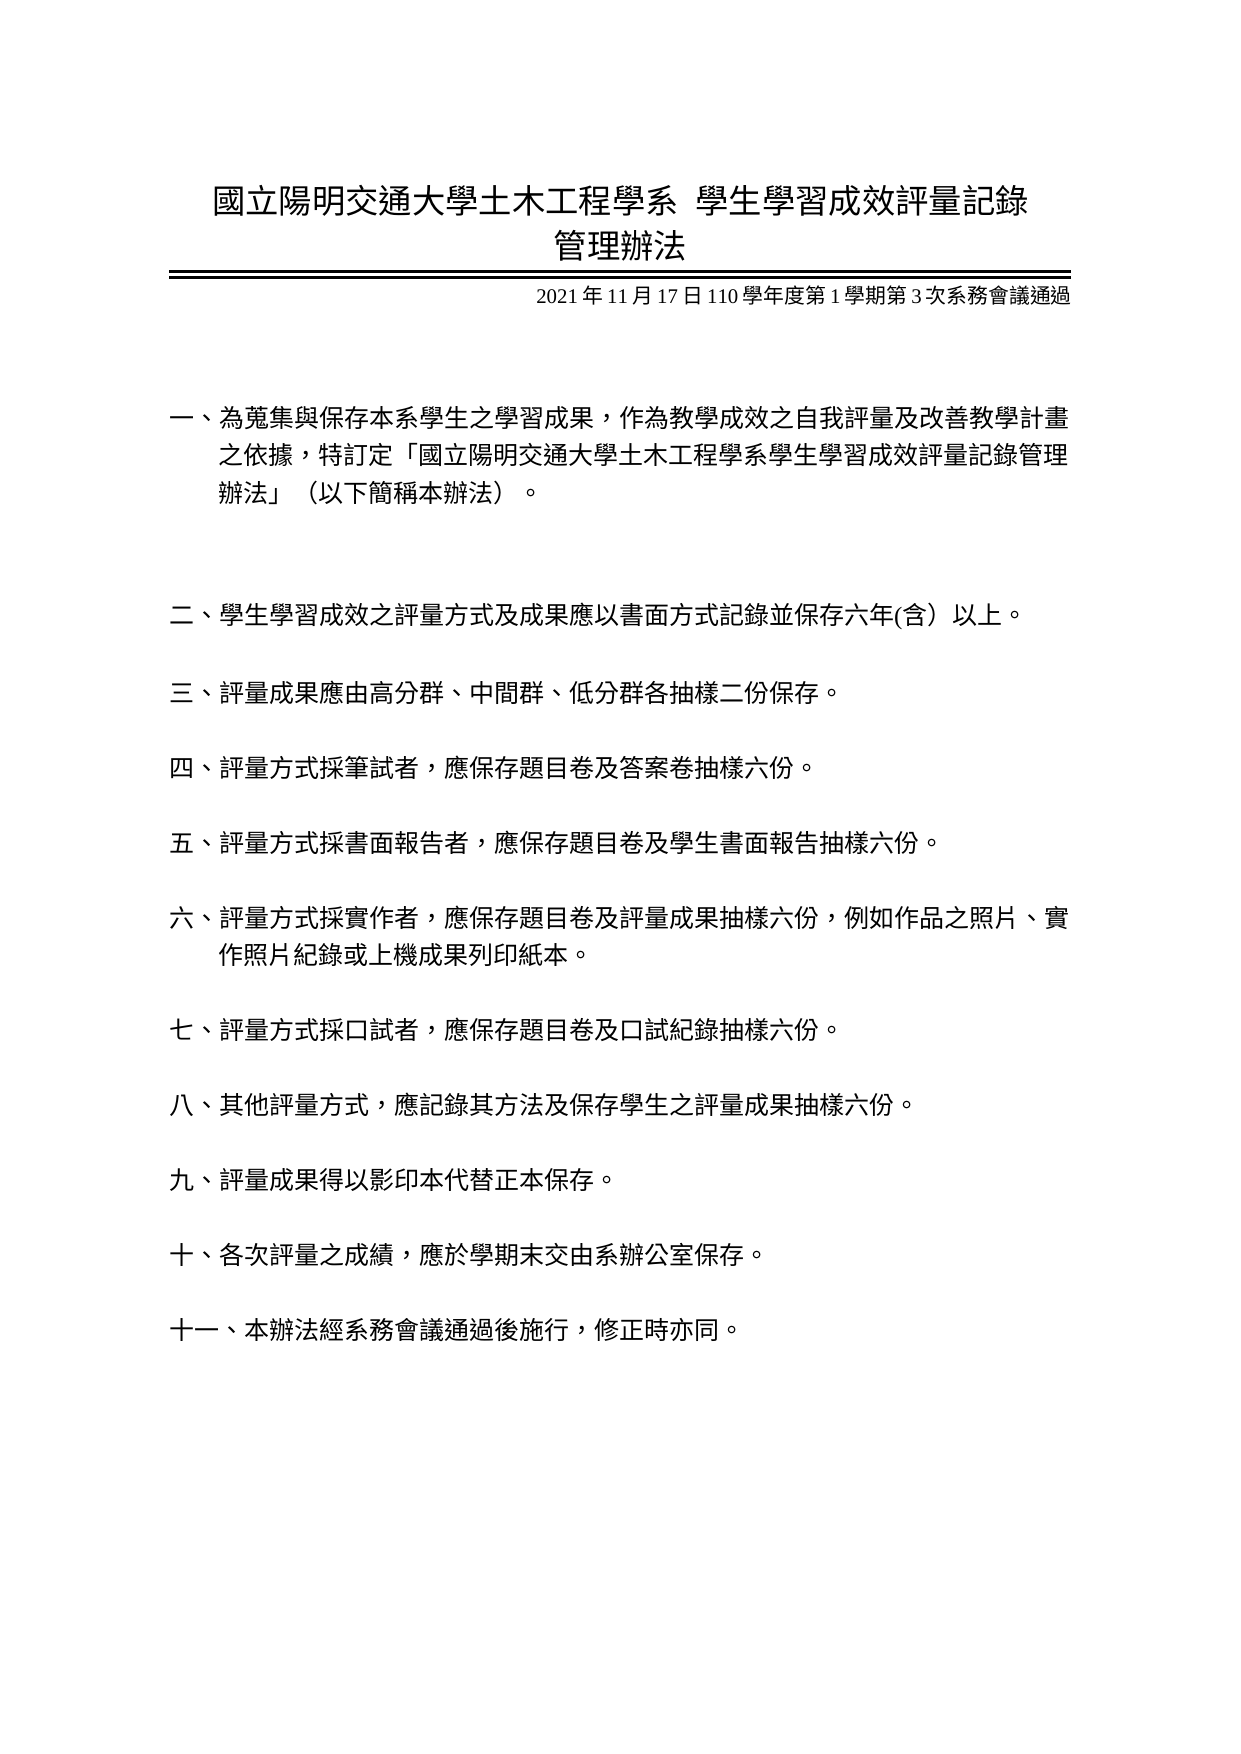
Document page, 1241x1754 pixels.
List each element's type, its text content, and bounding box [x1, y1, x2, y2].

text 管理辦法 [169, 219, 1071, 270]
text 三、評量成果應由高分群、中間群、低分群各抽樣二份保存。 [169, 672, 1071, 709]
text 七、評量方式採口試者，應保存題目卷及口試紀錄抽樣六份。 [169, 1009, 1071, 1047]
text 九、評量成果得以影印本代替正本保存。 [169, 1159, 1071, 1197]
text 四、評量方式採筆試者，應保存題目卷及答案卷抽樣六份。 [169, 747, 1071, 784]
text 十、各次評量之成績，應於學期末交由系辦公室保存。 [169, 1234, 1071, 1272]
text 國立陽明交通大學土木工程學系 學生學習成效評量記錄 [169, 157, 1071, 219]
text 五、評量方式採書面報告者，應保存題目卷及學生書面報告抽樣六份。 [169, 822, 1071, 859]
text 二、學生學習成效之評量方式及成果應以書面方式記錄並保存六年(含）以上。 [169, 572, 1071, 634]
text 一、為蒐集與保存本系學生之學習成果，作為教學成效之自我評量及改善教學計畫之依據，特訂定「國立陽明交通大學土木工程學系學生學習成效評量記錄管理辦法」（以下簡稱本辦法）。 [169, 397, 1071, 509]
text 2021年11月17日110學年度第1學期第3次系務會議通過 [169, 279, 1071, 309]
text 六、評量方式採實作者，應保存題目卷及評量成果抽樣六份，例如作品之照片、實作照片紀錄或上機成果列印紙本。 [169, 897, 1071, 972]
text 十一、本辦法經系務會議通過後施行，修正時亦同。 [169, 1309, 1071, 1347]
text 八、其他評量方式，應記錄其方法及保存學生之評量成果抽樣六份。 [169, 1084, 1071, 1122]
